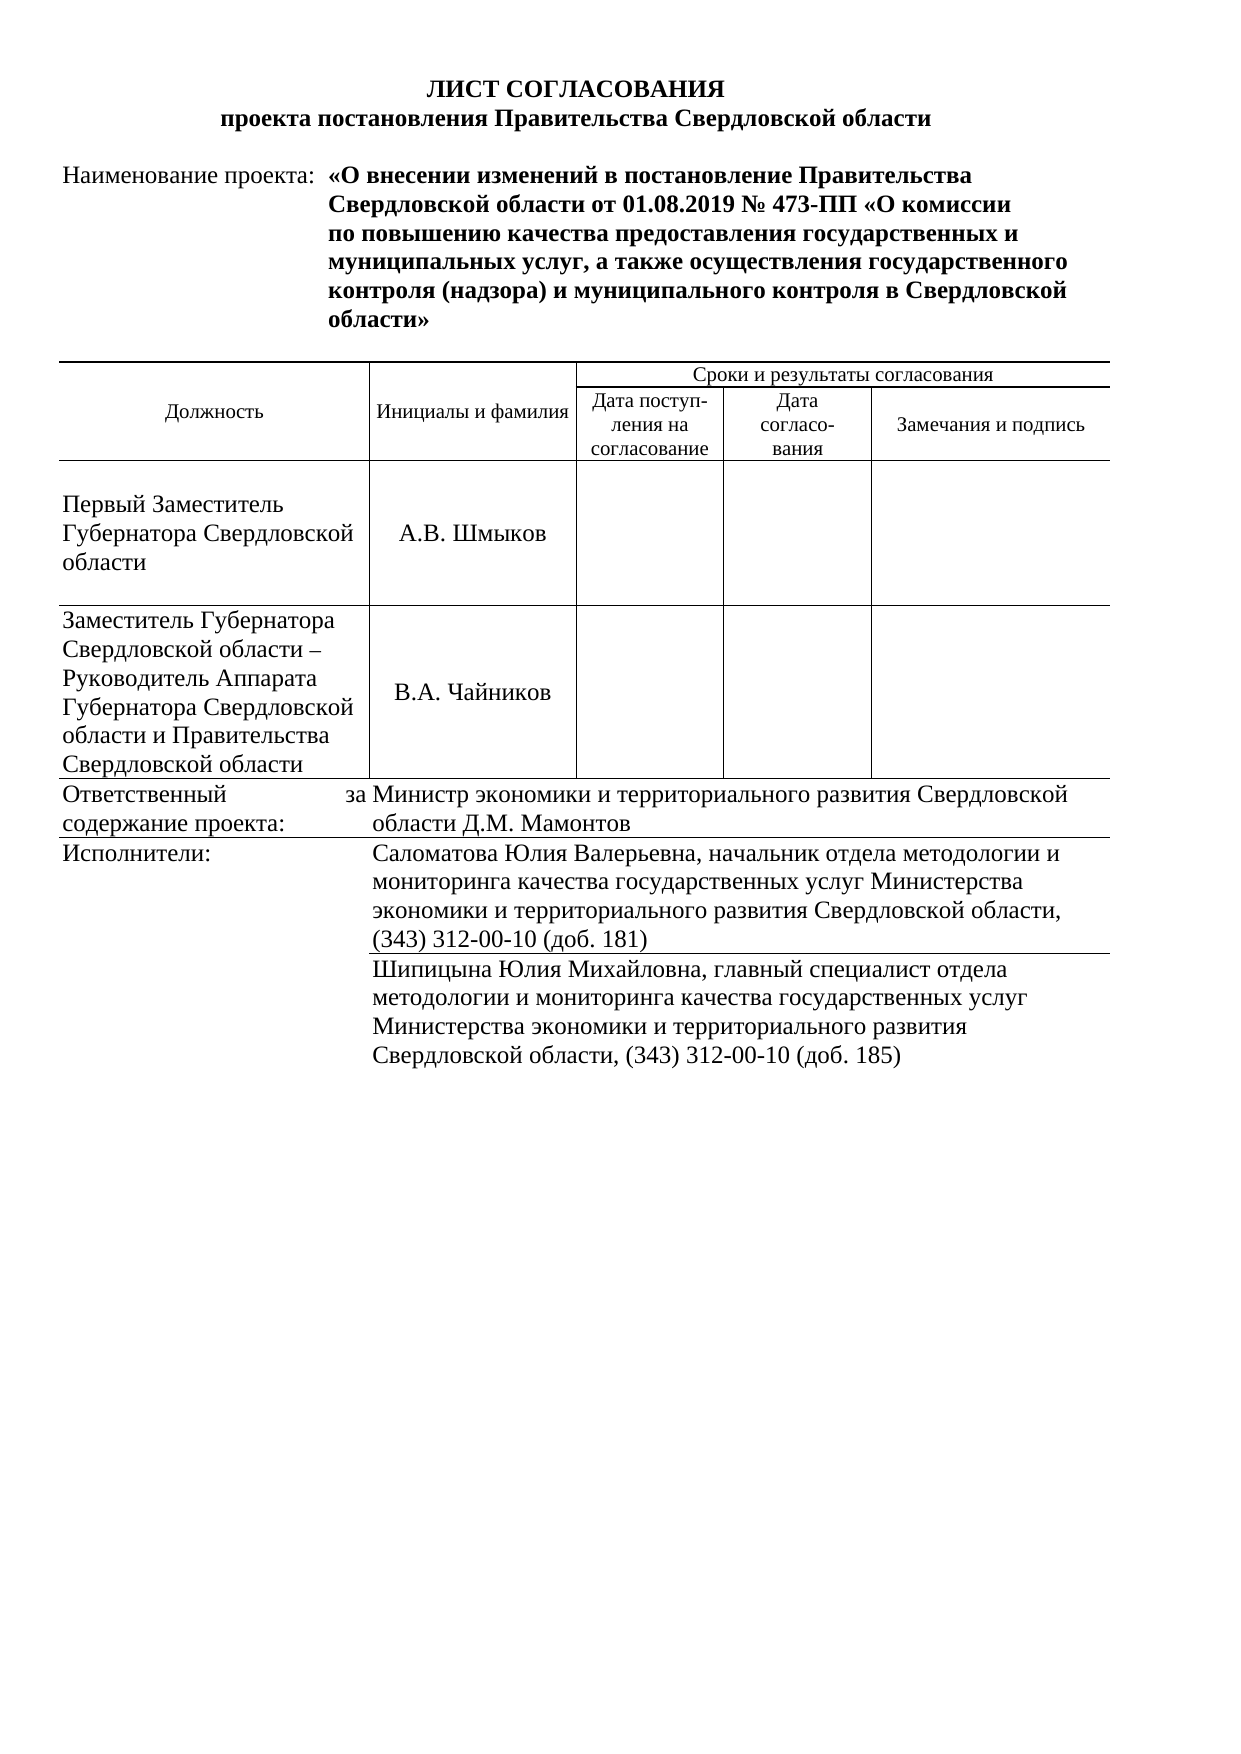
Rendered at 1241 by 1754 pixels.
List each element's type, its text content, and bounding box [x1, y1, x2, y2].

table_cell А.В. Шмыков [370, 461, 576, 604]
table_cell [577, 606, 723, 778]
table_cell [724, 461, 871, 604]
table_cell Дата поступ- ления на согласование [577, 388, 723, 460]
table_cell Шипицына Юлия Михайловна, главный специалист отдела методологии и мониторинга качества государственных услуг Министерства экономики и территориального развития Свердловской области, (343) 312-00-10 (доб. 185) [369, 954, 1110, 1069]
table_cell [577, 461, 723, 604]
text проекта постановления Правительства Свердловской области [59, 103, 1092, 131]
table_cell Министр экономики и территориального развития Свердловской области Д.М. Мамонтов [369, 779, 1110, 837]
table_cell Дата согласо- вания [724, 388, 871, 460]
table_cell Исполнители: [59, 838, 369, 1069]
table_header Должность [59, 363, 369, 460]
table_cell Замечания и подпись [872, 388, 1110, 460]
table_cell Ответственный за содержание проекта: [59, 779, 369, 837]
table_cell [724, 606, 871, 778]
table_cell Первый Заместитель Губернатора Свердловской области [59, 461, 369, 604]
table_header «О внесении изменений в постановление Правительства Свердловской области от 01.08.2019 № 473-ПП «О комиссии по повышению качества предоставления государственных и муниципальных услуг, а также осуществления государственного контроля (надзора) и муниципального контроля в Свердловской области» [325, 160, 1110, 333]
table_cell [872, 461, 1110, 604]
table_header Сроки и результаты согласования [577, 363, 1110, 386]
table_header Наименование проекта: [59, 160, 325, 333]
table_header Инициалы и фамилия [370, 363, 576, 460]
table_cell В.А. Чайников [370, 606, 576, 778]
table_cell Заместитель Губернатора Свердловской области – Руководитель Аппарата Губернатора Свердловской области и Правительства Свердловской области [59, 606, 369, 778]
table_cell [872, 606, 1110, 778]
table_cell Саломатова Юлия Валерьевна, начальник отдела методологии и мониторинга качества государственных услуг Министерства экономики и территориального развития Свердловской области, (343) 312-00-10 (доб. 181) [369, 838, 1110, 953]
text ЛИСТ СОГЛАСОВАНИЯ [59, 74, 1092, 103]
